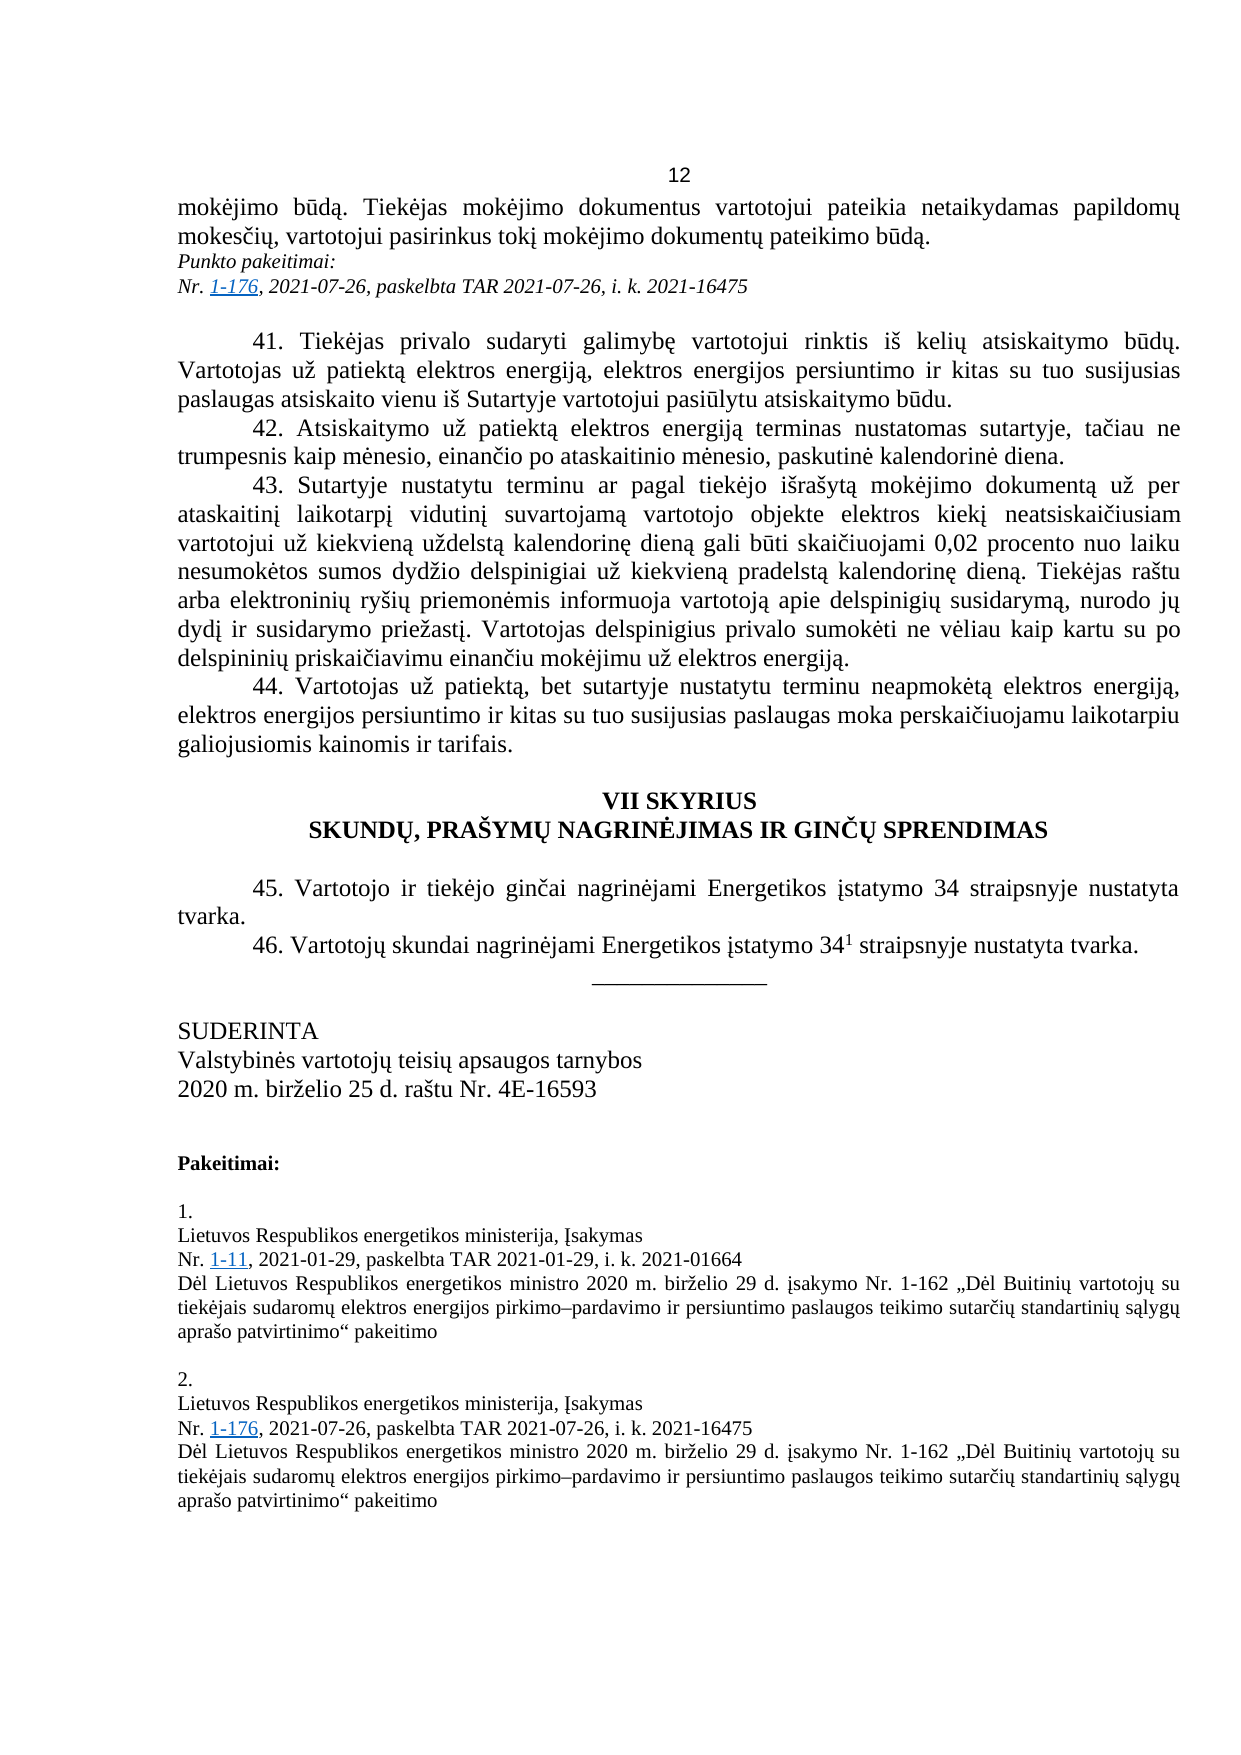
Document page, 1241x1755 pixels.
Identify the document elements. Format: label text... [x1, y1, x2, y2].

text Valstybinės vartotojų teisių apsaugos tarnybos [177, 1045, 1181, 1074]
text Punkto pakeitimai: [177, 249, 1181, 273]
text Pakeitimai: [177, 1151, 1181, 1175]
text SKUNDŲ, PRAŠYMŲ NAGRINĖJIMAS IR GINČŲ SPRENDIMAS [177, 815, 1180, 844]
text Nr. 1-176, 2021-07-26, paskelbta TAR 2021-07-26, i. k. 2021-16475 [177, 273, 1181, 298]
text Nr. 1-11, 2021-01-29, paskelbta TAR 2021-01-29, i. k. 2021-01664 [177, 1247, 1181, 1271]
text mokėjimo būdą. Tiekėjas mokėjimo dokumentus vartotojui pateikia netaikydamas papildomų mokesčių, vartotojui pasirinkus tokį mokėjimo dokumentų pateikimo būdą. [177, 192, 1181, 249]
text 46. Vartotojų skundai nagrinėjami Energetikos įstatymo 341 straipsnyje nustatyta tvarka. [177, 930, 1180, 959]
text SUDERINTA [177, 1016, 1181, 1045]
text VII SKYRIUS [177, 786, 1181, 815]
text Dėl Lietuvos Respublikos energetikos ministro 2020 m. birželio 29 d. įsakymo Nr. 1-162 „Dėl Buitinių vartotojų su tiekėjais sudaromų elektros energijos pirkimo–pardavimo ir persiuntimo paslaugos teikimo sutarčių standartinių sąlygų aprašo patvirtinimo“ pakeitimo [177, 1439, 1181, 1512]
text 41. Tiekėjas privalo sudaryti galimybę vartotojui rinktis iš kelių atsiskaitymo būdų. Vartotojas už patiektą elektros energiją, elektros energijos persiuntimo ir kitas su tuo susijusias paslaugas atsiskaito vienu iš Sutartyje vartotojui pasiūlytu atsiskaitymo būdu. [177, 326, 1181, 413]
text Dėl Lietuvos Respublikos energetikos ministro 2020 m. birželio 29 d. įsakymo Nr. 1-162 „Dėl Buitinių vartotojų su tiekėjais sudaromų elektros energijos pirkimo–pardavimo ir persiuntimo paslaugos teikimo sutarčių standartinių sąlygų aprašo patvirtinimo“ pakeitimo [177, 1271, 1181, 1343]
text Lietuvos Respublikos energetikos ministerija, Įsakymas [177, 1223, 1181, 1247]
text 44. Vartotojas už patiektą, bet sutartyje nustatytu terminu neapmokėtą elektros energiją, elektros energijos persiuntimo ir kitas su tuo susijusias paslaugas moka perskaičiuojamu laikotarpiu galiojusiomis kainomis ir tarifais. [177, 671, 1181, 758]
text 45. Vartotojo ir tiekėjo ginčai nagrinėjami Energetikos įstatymo 34 straipsnyje nustatyta tvarka. [177, 873, 1180, 930]
text 1. [177, 1199, 1181, 1223]
text 42. Atsiskaitymo už patiektą elektros energiją terminas nustatomas sutartyje, tačiau ne trumpesnis kaip mėnesio, einančio po ataskaitinio mėnesio, paskutinė kalendorinė diena. [177, 413, 1181, 470]
text 2020 m. birželio 25 d. raštu Nr. 4E-16593 [177, 1074, 1181, 1103]
text 2. [177, 1367, 1181, 1391]
text Nr. 1-176, 2021-07-26, paskelbta TAR 2021-07-26, i. k. 2021-16475 [177, 1415, 1181, 1439]
text Lietuvos Respublikos energetikos ministerija, Įsakymas [177, 1391, 1181, 1415]
text 43. Sutartyje nustatytu terminu ar pagal tiekėjo išrašytą mokėjimo dokumentą už per ataskaitinį laikotarpį vidutinį suvartojamą vartotojo objekte elektros kiekį neatsiskaičiusiam vartotojui už kiekvieną uždelstą kalendorinę dieną gali būti skaičiuojami 0,02 procento nuo laiku nesumokėtos sumos dydžio delspinigiai už kiekvieną pradelstą kalendorinę dieną. Tiekėjas raštu arba elektroninių ryšių priemonėmis informuoja vartotoją apie delspinigių susidarymą, nurodo jų dydį ir susidarymo priežastį. Vartotojas delspinigius privalo sumokėti ne vėliau kaip kartu su po delspininių priskaičiavimu einančiu mokėjimu už elektros energiją. [177, 470, 1181, 671]
text ______________ [177, 959, 1181, 988]
